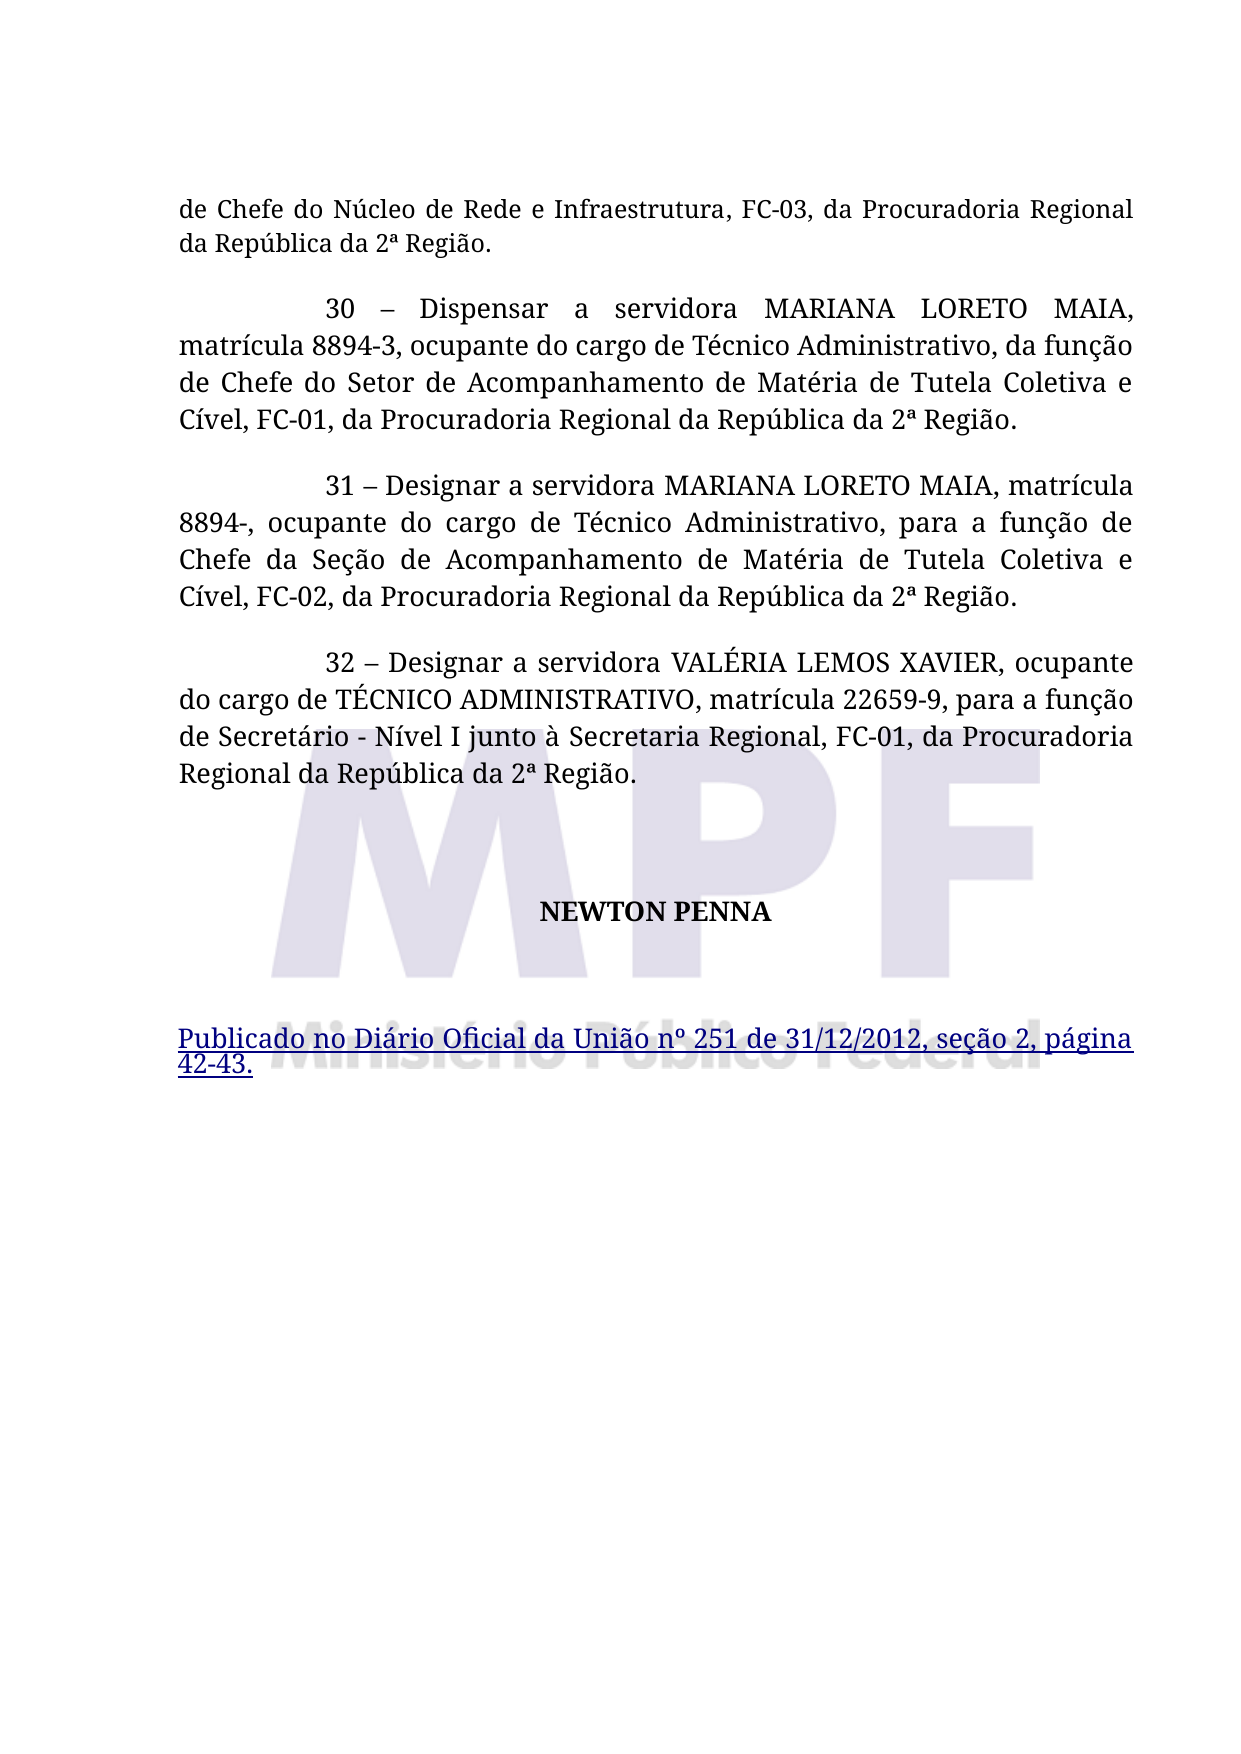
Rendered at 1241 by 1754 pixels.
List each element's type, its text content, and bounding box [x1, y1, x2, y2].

text 30 – Dispensar a servidora MARIANA LORETO MAIA, matrícula 8894-3, ocupante do cargo de Técnico Administrativo, da função de Chefe do Setor de Acompanhamento de Matéria de Tutela Coletiva e Cível, FC-01, da Procuradoria Regional da República da 2ª Região. [178, 289, 1134, 437]
text 31 – Designar a servidora MARIANA LORETO MAIA, matrícula 8894-, ocupante do cargo de Técnico Administrativo, para a função de Chefe da Seção de Acompanhamento de Matéria de Tutela Coletiva e Cível, FC-02, da Procuradoria Regional da República da 2ª Região. [178, 467, 1134, 614]
picture [271, 791, 1040, 893]
text Publicado no Diário Oficial da União nº 251 de 31/12/2012, seção 2, página 42-43. [177, 1028, 821, 1051]
text Publicado no Diário Oficial da União nº 251 de 31/12/2012, seção 2, página 42-43. [855, 1028, 1134, 1051]
text NEWTON PENNA [177, 893, 1134, 930]
picture [271, 930, 1040, 1028]
text Publicado no Diário Oficial da União nº 251 de 31/12/2012, seção 2, página 42-43. [177, 1052, 1134, 1078]
text de Chefe do Núcleo de Rede e Infraestrutura, FC-03, da Procuradoria Regional da República da 2ª Região. [178, 192, 1134, 260]
text 32 – Designar a servidora VALÉRIA LEMOS XAVIER, ocupante do cargo de TÉCNICO ADMINISTRATIVO, matrícula 22659-9, para a função de Secretário - Nível I junto à Secretaria Regional, FC-01, da Procuradoria Regional da República da 2ª Região. [178, 643, 1134, 791]
